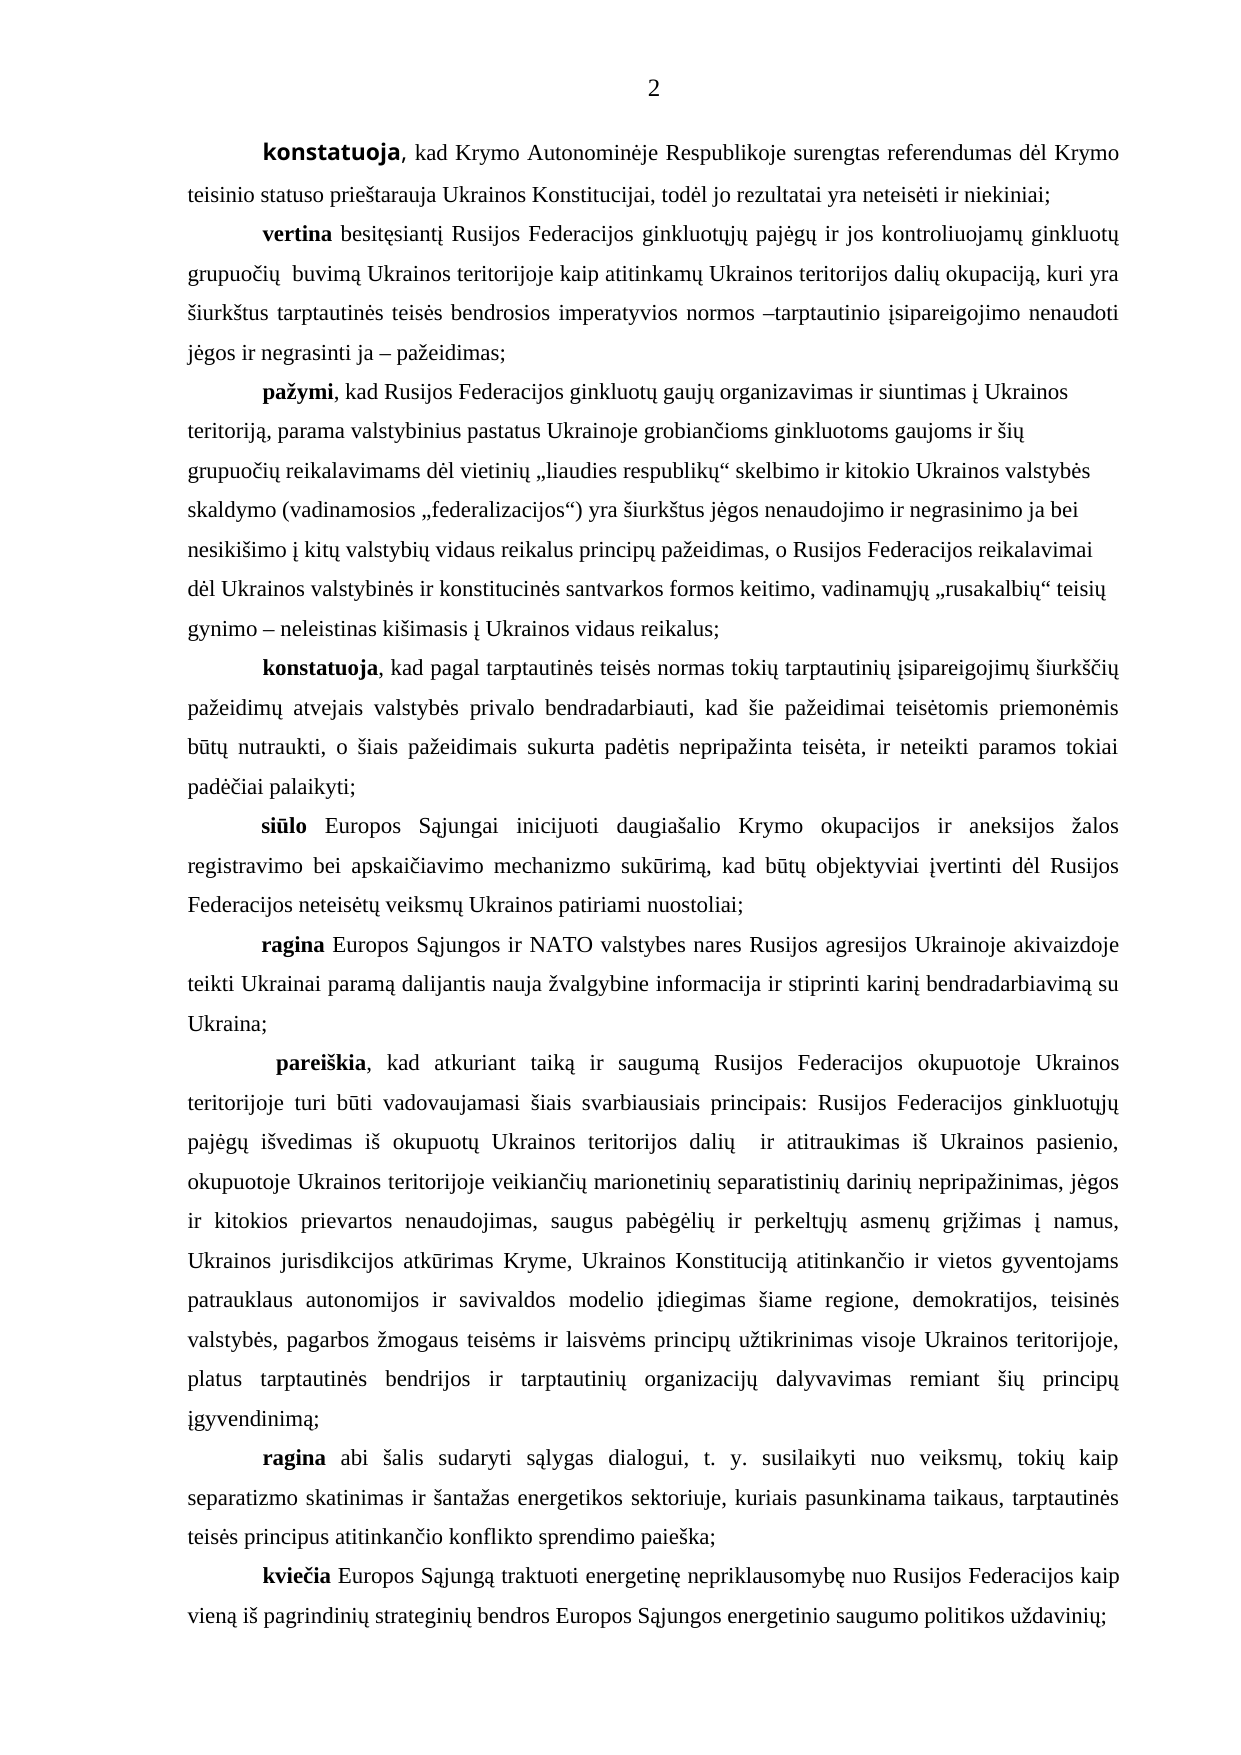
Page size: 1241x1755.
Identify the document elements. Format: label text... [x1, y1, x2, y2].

text ragina Europos Sąjungos ir NATO valstybes nares Rusijos agresijos Ukrainoje akivaizdoje teikti Ukrainai paramą dalijantis nauja žvalgybine informacija ir stiprinti karinį bendradarbiavimą su Ukraina; [187, 931, 1120, 1036]
text pareiškia, kad atkuriant taiką ir saugumą Rusijos Federacijos okupuotoje Ukrainos teritorijoje turi būti vadovaujamasi šiais svarbiausiais principais: Rusijos Federacijos ginkluotųjų pajėgų išvedimas iš okupuotų Ukrainos teritorijos dalių ir atitraukimas iš Ukrainos pasienio, okupuotoje Ukrainos teritorijoje veikiančių marionetinių separatistinių darinių nepripažinimas, jėgos ir kitokios prievartos nenaudojimas, saugus pabėgėlių ir perkeltųjų asmenų grįžimas į namus, Ukrainos jurisdikcijos atkūrimas Kryme, Ukrainos Konstituciją atitinkančio ir vietos gyventojams patrauklaus autonomijos ir savivaldos modelio įdiegimas šiame regione, demokratijos, teisinės valstybės, pagarbos žmogaus teisėms ir laisvėms principų užtikrinimas visoje Ukrainos teritorijoje, platus tarptautinės bendrijos ir tarptautinių organizacijų dalyvavimas remiant šių principų įgyvendinimą; [187, 1049, 1120, 1431]
text kviečia Europos Sąjungą traktuoti energetinę nepriklausomybę nuo Rusijos Federacijos kaip vieną iš pagrindinių strateginių bendros Europos Sąjungos energetinio saugumo politikos uždavinių; [187, 1562, 1120, 1628]
text vertina besitęsiantį Rusijos Federacijos ginkluotųjų pajėgų ir jos kontroliuojamų ginkluotų grupuočių buvimą Ukrainos teritorijoje kaip atitinkamų Ukrainos teritorijos dalių okupaciją, kuri yra šiurkštus tarptautinės teisės bendrosios imperatyvios normos –tarptautinio įsipareigojimo nenaudoti jėgos ir negrasinti ja – pažeidimas; [187, 220, 1120, 365]
text konstatuoja, kad Krymo Autonominėje Respublikoje surengtas referendumas dėl Krymo teisinio statuso prieštarauja Ukrainos Konstitucijai, todėl jo rezultatai yra neteisėti ir niekiniai; [187, 136, 1120, 207]
text siūlo Europos Sąjungai inicijuoti daugiašalio Krymo okupacijos ir aneksijos žalos registravimo bei apskaičiavimo mechanizmo sukūrimą, kad būtų objektyviai įvertinti dėl Rusijos Federacijos neteisėtų veiksmų Ukrainos patiriami nuostoliai; [187, 812, 1120, 918]
text konstatuoja, kad pagal tarptautinės teisės normas tokių tarptautinių įsipareigojimų šiurkščių pažeidimų atvejais valstybės privalo bendradarbiauti, kad šie pažeidimai teisėtomis priemonėmis būtų nutraukti, o šiais pažeidimais sukurta padėtis nepripažinta teisėta, ir neteikti paramos tokiai padėčiai palaikyti; [187, 654, 1120, 799]
text ragina abi šalis sudaryti sąlygas dialogui, t. y. susilaikyti nuo veiksmų, tokių kaip separatizmo skatinimas ir šantažas energetikos sektoriuje, kuriais pasunkinama taikaus, tarptautinės teisės principus atitinkančio konflikto sprendimo paieška; [187, 1444, 1120, 1549]
text pažymi, kad Rusijos Federacijos ginkluotų gaujų organizavimas ir siuntimas į Ukrainos teritoriją, parama valstybinius pastatus Ukrainoje grobiančioms ginkluotoms gaujoms ir šių grupuočių reikalavimams dėl vietinių „liaudies respublikų“ skelbimo ir kitokio Ukrainos valstybės skaldymo (vadinamosios „federalizacijos“) yra šiurkštus jėgos nenaudojimo ir negrasinimo ja bei nesikišimo į kitų valstybių vidaus reikalus principų pažeidimas, o Rusijos Federacijos reikalavimai dėl Ukrainos valstybinės ir konstitucinės santvarkos formos keitimo, vadinamųjų „rusakalbių“ teisių gynimo – neleistinas kišimasis į Ukrainos vidaus reikalus; [187, 378, 1120, 641]
